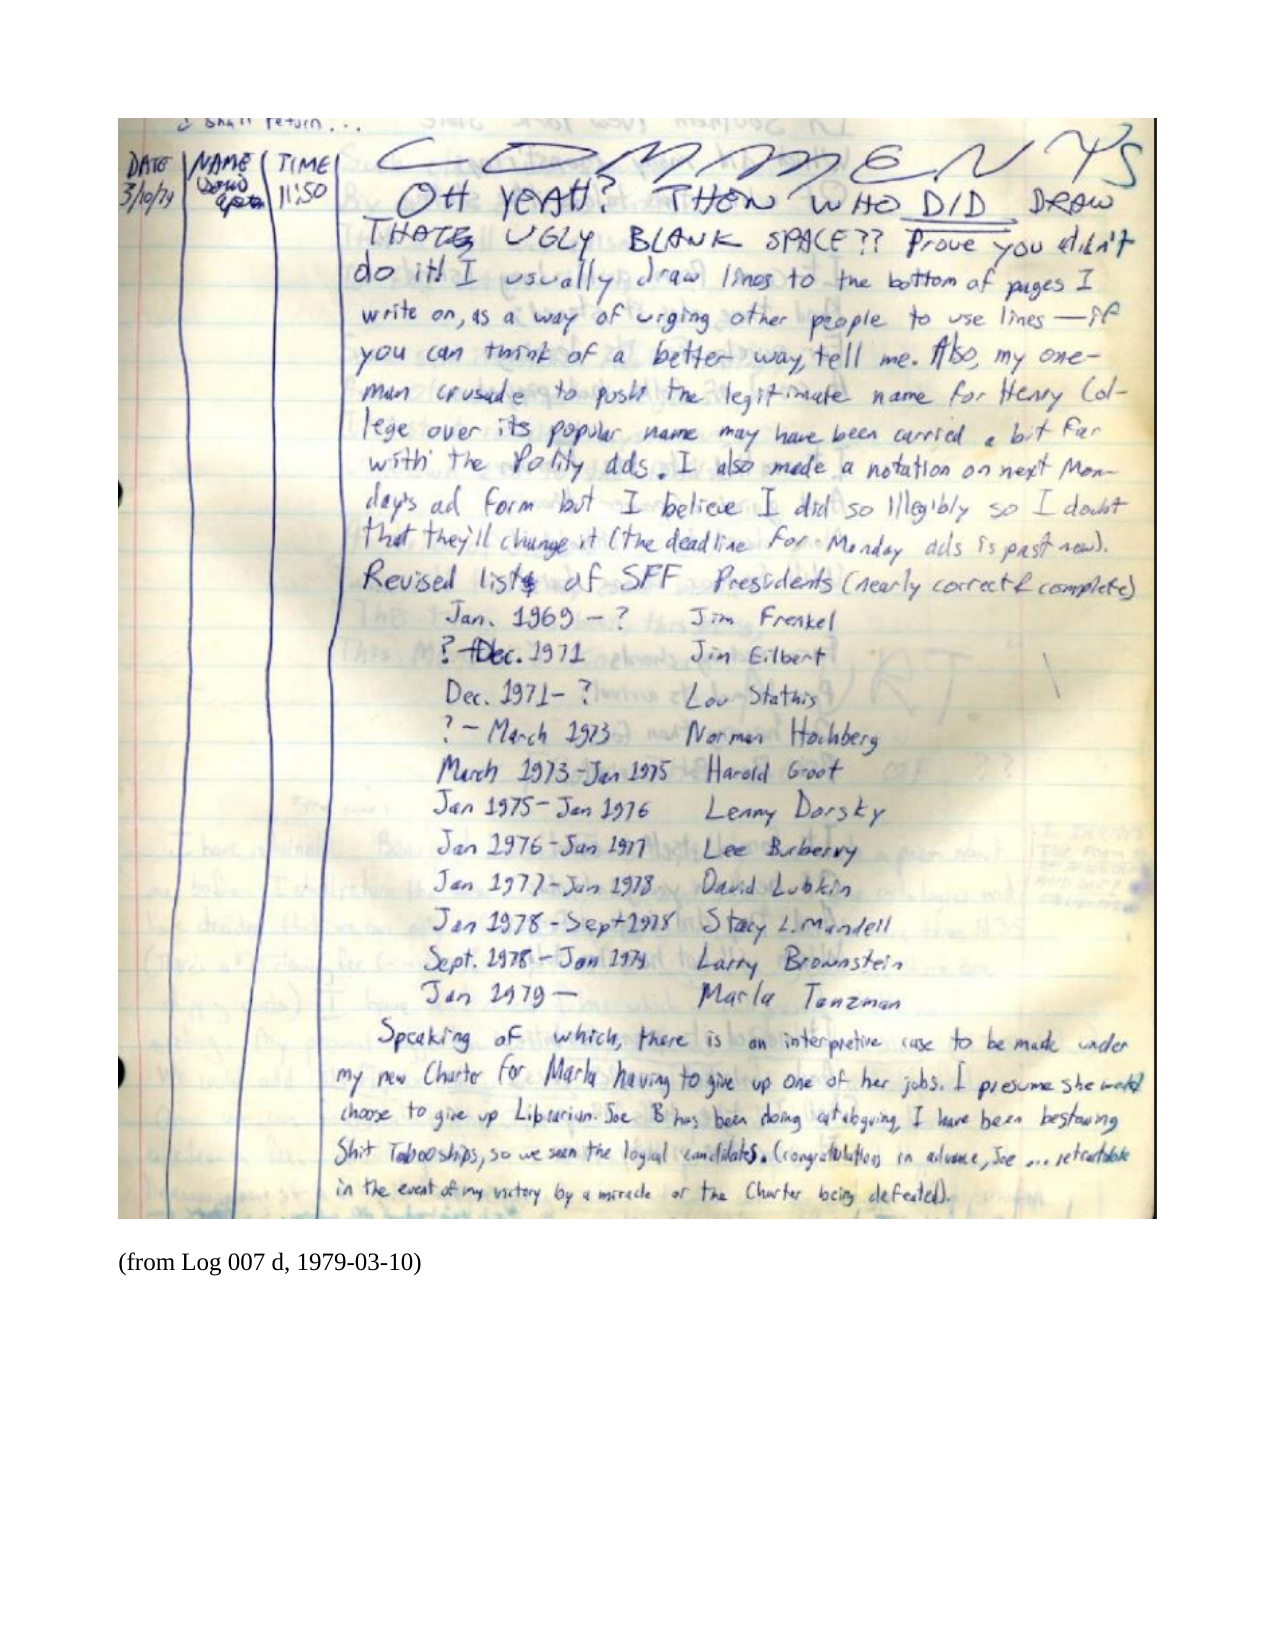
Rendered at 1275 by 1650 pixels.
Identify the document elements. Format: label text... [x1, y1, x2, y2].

text (from Log 007 d, 1979-03-10) [118, 1247, 1157, 1276]
picture [118, 118, 1157, 1219]
